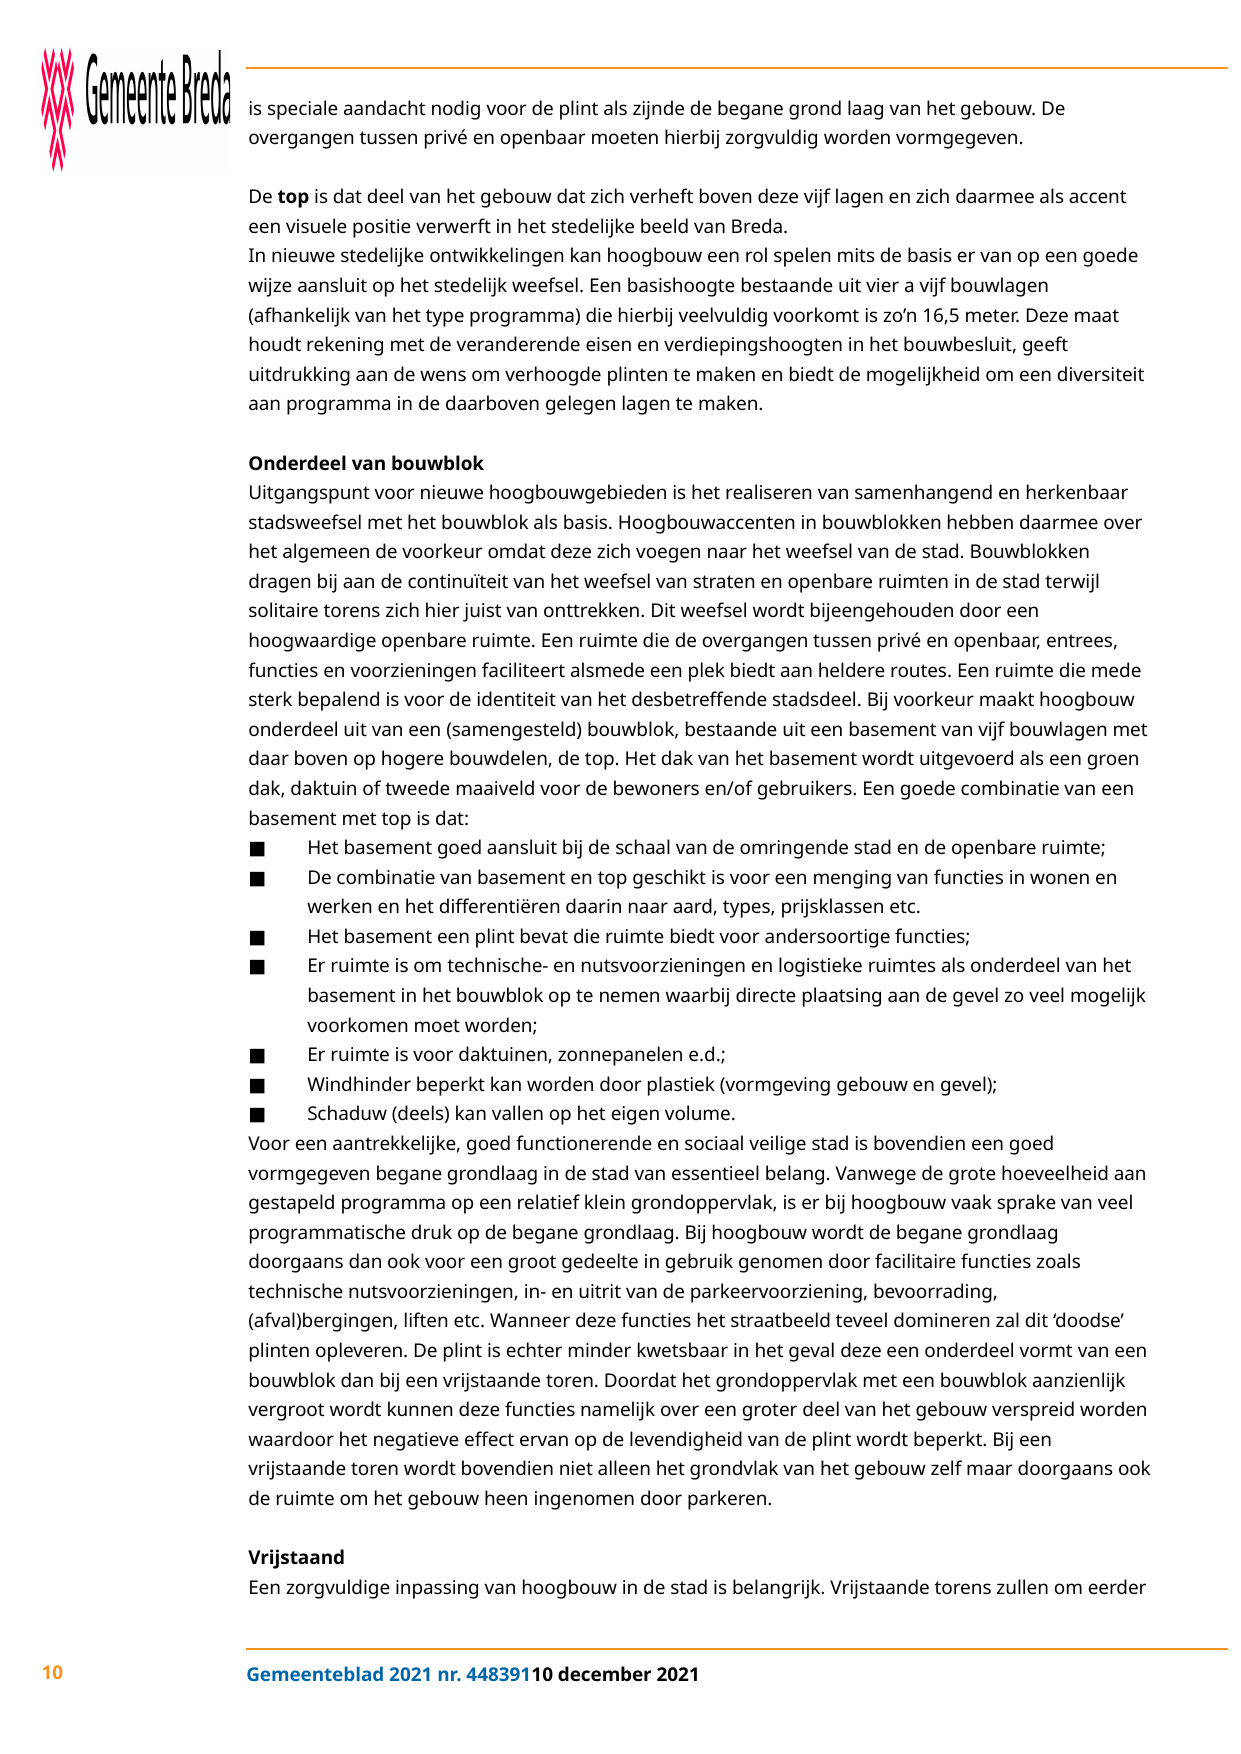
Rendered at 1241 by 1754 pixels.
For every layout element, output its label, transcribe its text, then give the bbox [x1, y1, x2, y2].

text is speciale aandacht nodig voor de plint als zijnde de begane grond laag van het gebouw. De overgangen tussen privé en openbaar moeten hierbij zorgvuldig worden vormgegeven. [248, 95, 1152, 150]
text Onderdeel van bouwblok [248, 450, 1152, 476]
list Het basement goed aansluit bij de schaal van de omringende stad en de openbare ruimte; [248, 834, 1152, 860]
text De top is dat deel van het gebouw dat zich verheft boven deze vijf lagen en zich daarmee als accent een visuele positie verwerft in het stedelijke beeld van Breda. [248, 183, 1152, 239]
text Vrijstaand [248, 1544, 1152, 1570]
text Uitgangspunt voor nieuwe hoogbouwgebieden is het realiseren van samenhangend en herkenbaar stadsweefsel met het bouwblok als basis. Hoogbouwaccenten in bouwblokken hebben daarmee over het algemeen de voorkeur omdat deze zich voegen naar het weefsel van de stad. Bouwblokken dragen bij aan de continuïteit van het weefsel van straten en openbare ruimten in de stad terwijl solitaire torens zich hier juist van onttrekken. Dit weefsel wordt bijeengehouden door een hoogwaardige openbare ruimte. Een ruimte die de overgangen tussen privé en openbaar, entrees, functies en voorzieningen faciliteert alsmede een plek biedt aan heldere routes. Een ruimte die mede sterk bepalend is voor de identiteit van het desbetreffende stadsdeel. Bij voorkeur maakt hoogbouw onderdeel uit van een (samengesteld) bouwblok, bestaande uit een basement van vijf bouwlagen met daar boven op hogere bouwdelen, de top. Het dak van het basement wordt uitgevoerd als een groen dak, daktuin of tweede maaiveld voor de bewoners en/of gebruikers. Een goede combinatie van een basement met top is dat: [248, 479, 1152, 831]
text Voor een aantrekkelijke, goed functionerende en sociaal veilige stad is bovendien een goed vormgegeven begane grondlaag in de stad van essentieel belang. Vanwege de grote hoeveelheid aan gestapeld programma op een relatief klein grondoppervlak, is er bij hoogbouw vaak sprake van veel programmatische druk op de begane grondlaag. Bij hoogbouw wordt de begane grondlaag doorgaans dan ook voor een groot gedeelte in gebruik genomen door facilitaire functies zoals technische nutsvoorzieningen, in- en uitrit van de parkeervoorziening, bevoorrading, (afval)bergingen, liften etc. Wanneer deze functies het straatbeeld teveel domineren zal dit ‘doodse’ plinten opleveren. De plint is echter minder kwetsbaar in het geval deze een onderdeel vormt van een bouwblok dan bij een vrijstaande toren. Doordat het grondoppervlak met een bouwblok aanzienlijk vergroot wordt kunnen deze functies namelijk over een groter deel van het gebouw verspreid worden waardoor het negatieve effect ervan op de levendigheid van de plint wordt beperkt. Bij een vrijstaande toren wordt bovendien niet alleen het grondvlak van het gebouw zelf maar doorgaans ook de ruimte om het gebouw heen ingenomen door parkeren. [248, 1130, 1152, 1511]
list Schaduw (deels) kan vallen op het eigen volume. [248, 1101, 1152, 1126]
list De combinatie van basement en top geschikt is voor een menging van functies in wonen en werken en het differentiëren daarin naar aard, types, prijsklassen etc. [248, 864, 1152, 919]
list Windhinder beperkt kan worden door plastiek (vormgeving gebouw en gevel); [248, 1071, 1152, 1097]
text Een zorgvuldige inpassing van hoogbouw in de stad is belangrijk. Vrijstaande torens zullen om eerder [248, 1574, 1152, 1600]
list Er ruimte is voor daktuinen, zonnepanelen e.d.; [248, 1041, 1152, 1067]
text In nieuwe stedelijke ontwikkelingen kan hoogbouw een rol spelen mits de basis er van op een goede wijze aansluit op het stedelijk weefsel. Een basishoogte bestaande uit vier a vijf bouwlagen (afhankelijk van het type programma) die hierbij veelvuldig voorkomt is zo’n 16,5 meter. Deze maat houdt rekening met de veranderende eisen en verdiepingshoogten in het bouwbesluit, geeft uitdrukking aan de wens om verhoogde plinten te maken en biedt de mogelijkheid om een diversiteit aan programma in de daarboven gelegen lagen te maken. [248, 243, 1152, 416]
list Het basement een plint bevat die ruimte biedt voor andersoortige functies; [248, 923, 1152, 949]
picture [41, 47, 231, 172]
list Er ruimte is om technische- en nutsvoorzieningen en logistieke ruimtes als onderdeel van het basement in het bouwblok op te nemen waarbij directe plaatsing aan de gevel zo veel mogelijk voorkomen moet worden; [248, 953, 1152, 1038]
